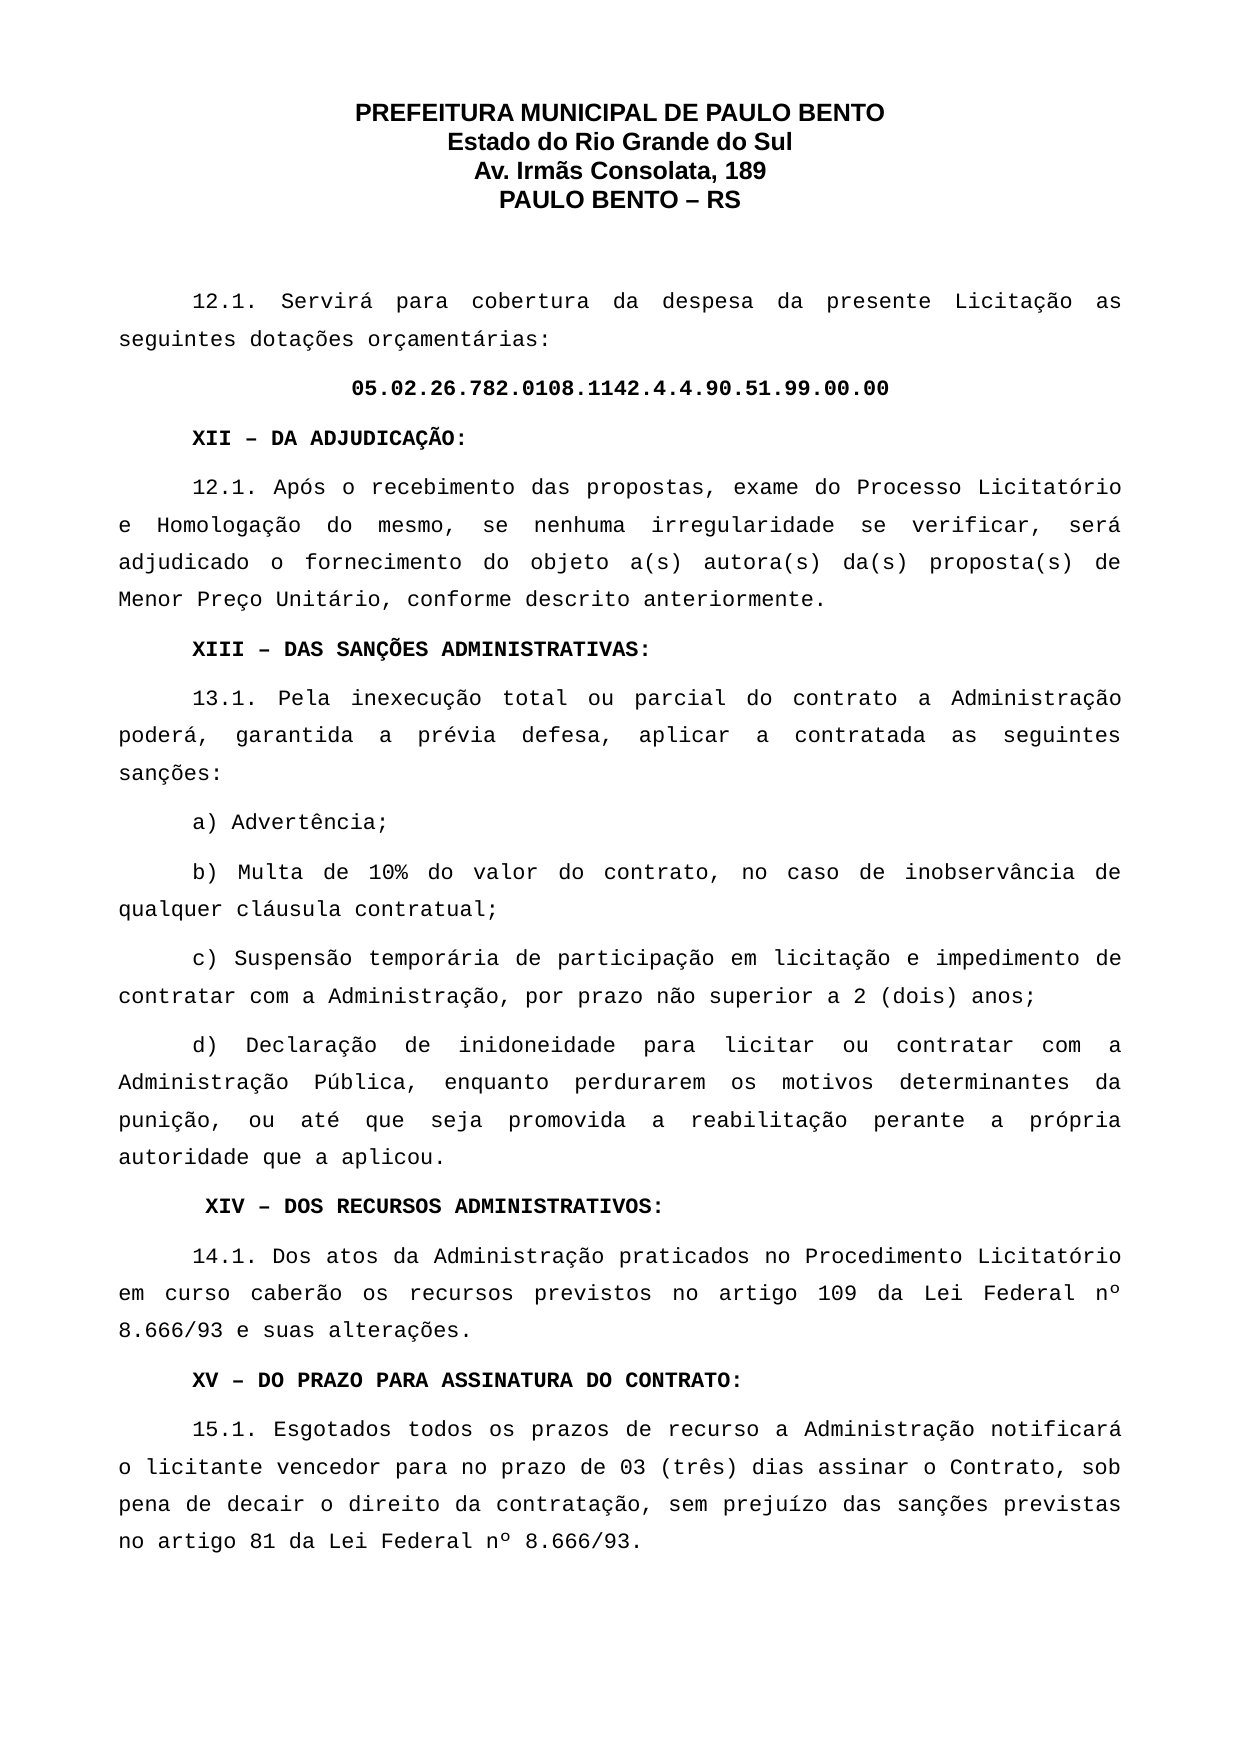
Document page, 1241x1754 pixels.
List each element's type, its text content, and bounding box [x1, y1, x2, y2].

text c) Suspensão temporária de participação em licitação e impedimento de contratar com a Administração, por prazo não superior a 2 (dois) anos; [118, 948, 1122, 1009]
text XIII – DAS SANÇÕES ADMINISTRATIVAS: [118, 638, 1122, 662]
text XV – DO PRAZO PARA ASSINATURA DO CONTRATO: [118, 1369, 1122, 1394]
text 05.02.26.782.0108.1142.4.4.90.51.99.00.00 [118, 377, 1122, 402]
text 13.1. Pela inexecução total ou parcial do contrato a Administração poderá, garantida a prévia defesa, aplicar a contratada as seguintes sanções: [118, 687, 1122, 786]
text a) Advertência; [118, 811, 1122, 836]
text 12.1. Após o recebimento das propostas, exame do Processo Licitatório e Homologação do mesmo, se nenhuma irregularidade se verificar, será adjudicado o fornecimento do objeto a(s) autora(s) da(s) proposta(s) de Menor Preço Unitário, conforme descrito anteriormente. [118, 477, 1122, 613]
text b) Multa de 10% do valor do contrato, no caso de inobservância de qualquer cláusula contratual; [118, 861, 1122, 923]
text XII – DA ADJUDICAÇÃO: [118, 427, 1122, 452]
text 15.1. Esgotados todos os prazos de recurso a Administração notificará o licitante vencedor para no prazo de 03 (três) dias assinar o Contrato, sob pena de decair o direito da contratação, sem prejuízo das sanções previstas no artigo 81 da Lei Federal nº 8.666/93. [118, 1419, 1122, 1555]
text 14.1. Dos atos da Administração praticados no Procedimento Licitatório em curso caberão os recursos previstos no artigo 109 da Lei Federal nº 8.666/93 e suas alterações. [118, 1245, 1122, 1344]
text XIV – DOS RECURSOS ADMINISTRATIVOS: [118, 1196, 1122, 1220]
text d) Declaração de inidoneidade para licitar ou contratar com a Administração Pública, enquanto perdurarem os motivos determinantes da punição, ou até que seja promovida a reabilitação perante a própria autoridade que a aplicou. [118, 1034, 1122, 1171]
text 12.1. Servirá para cobertura da despesa da presente Licitação as seguintes dotações orçamentárias: [118, 291, 1122, 353]
